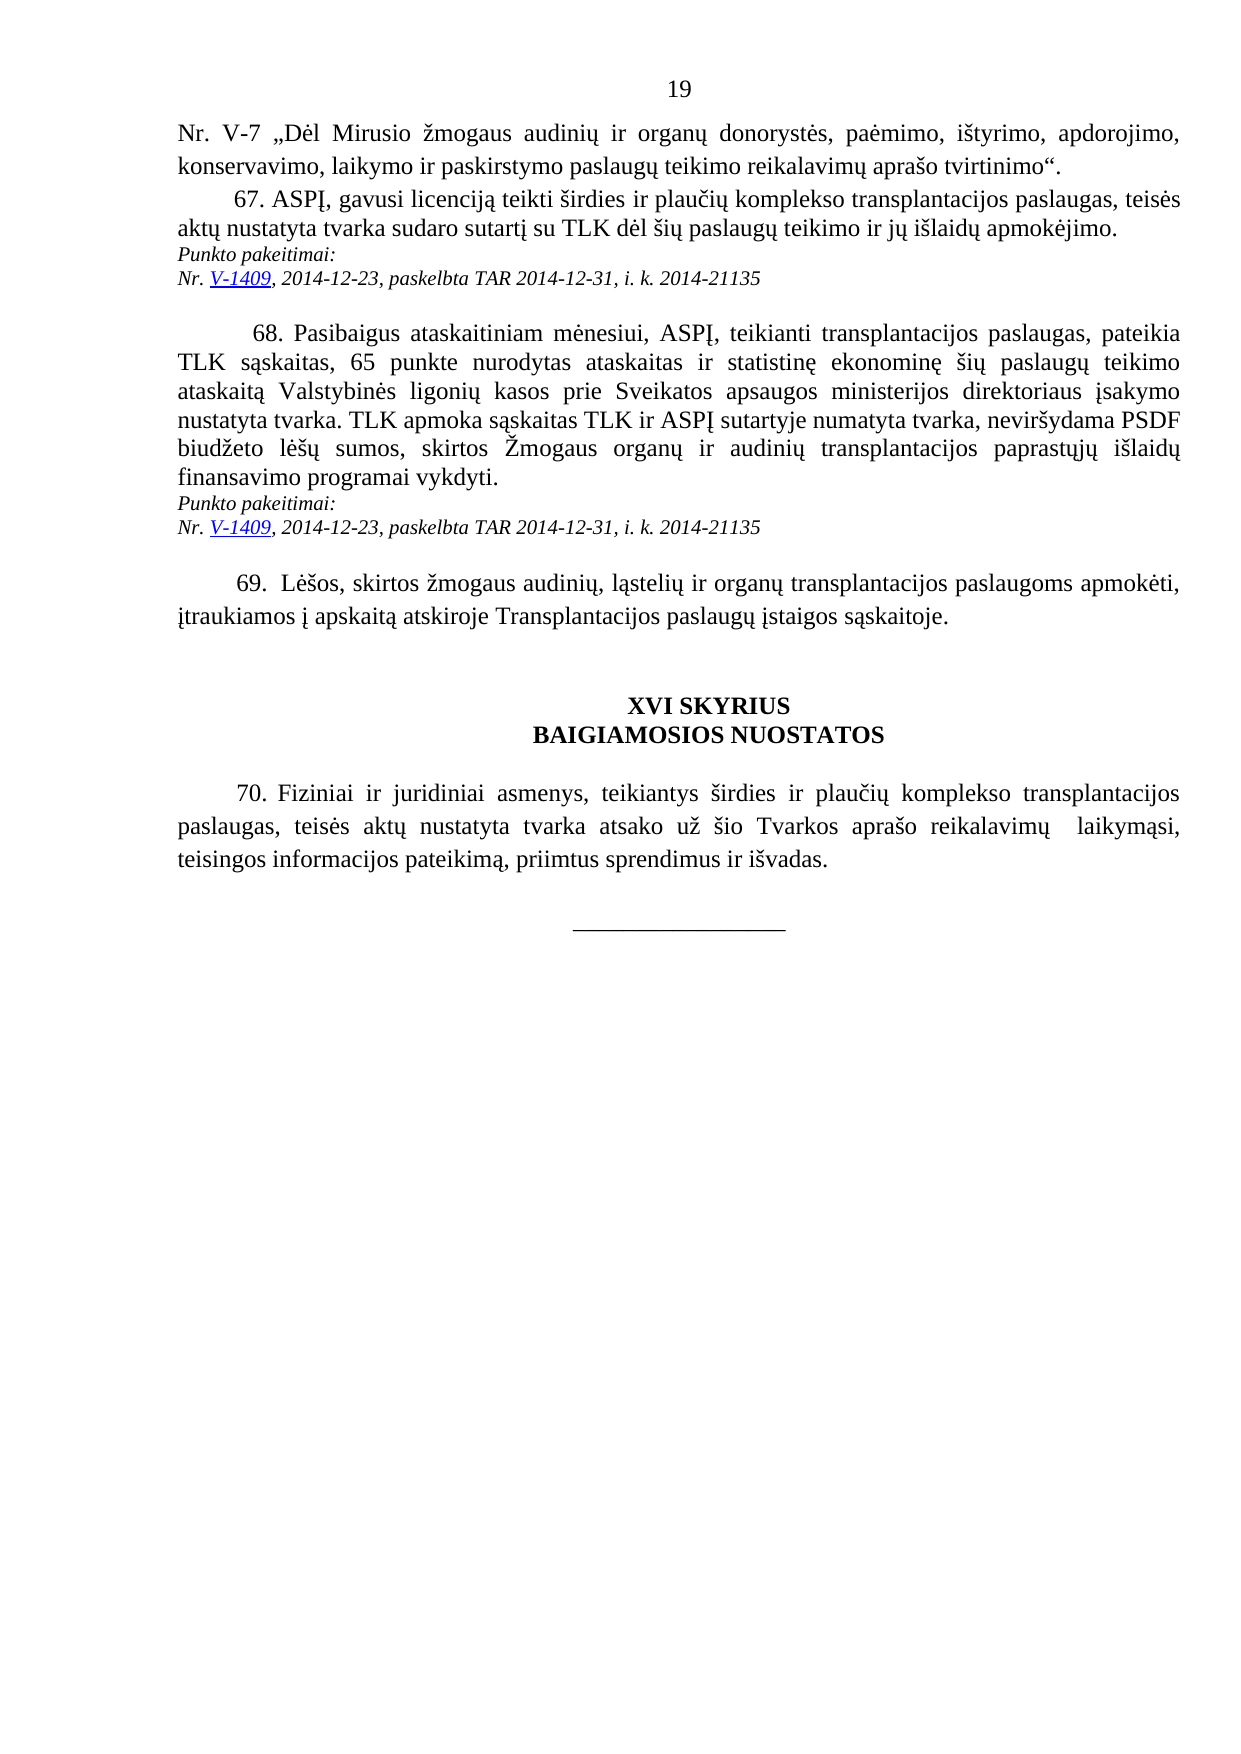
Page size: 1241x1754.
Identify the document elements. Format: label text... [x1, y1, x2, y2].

text 67. ASPĮ, gavusi licenciją teikti širdies ir plaučių komplekso transplantacijos paslaugas, teisės aktų nustatyta tvarka sudaro sutartį su TLK dėl šių paslaugų teikimo ir jų išlaidų apmokėjimo. [177, 184, 1181, 242]
text 70. Fiziniai ir juridiniai asmenys, teikiantys širdies ir plaučių komplekso transplantacijos paslaugas, teisės aktų nustatyta tvarka atsako už šio Tvarkos aprašo reikalavimų laikymąsi, teisingos informacijos pateikimą, priimtus sprendimus ir išvadas. [177, 778, 1181, 872]
text Punkto pakeitimai: [177, 242, 1181, 266]
text Nr. V-1409, 2014-12-23, paskelbta TAR 2014-12-31, i. k. 2014-21135 [177, 266, 1181, 290]
text _________________ [177, 906, 1181, 934]
text 69. Lėšos, skirtos žmogaus audinių, ląstelių ir organų transplantacijos paslaugoms apmokėti, įtraukiamos į apskaitą atskiroje Transplantacijos paslaugų įstaigos sąskaitoje. [177, 568, 1181, 630]
text Punkto pakeitimai: [177, 491, 1181, 515]
text XVI SKYRIUS [177, 691, 1181, 720]
text Nr. V-1409, 2014-12-23, paskelbta TAR 2014-12-31, i. k. 2014-21135 [177, 515, 1181, 539]
text BAIGIAMOSIOS NUOSTATOS [177, 720, 1181, 749]
text 68. Pasibaigus ataskaitiniam mėnesiui, ASPĮ, teikianti transplantacijos paslaugas, pateikia TLK sąskaitas, 65 punkte nurodytas ataskaitas ir statistinę ekonominę šių paslaugų teikimo ataskaitą Valstybinės ligonių kasos prie Sveikatos apsaugos ministerijos direktoriaus įsakymo nustatyta tvarka. TLK apmoka sąskaitas TLK ir ASPĮ sutartyje numatyta tvarka, neviršydama PSDF biudžeto lėšų sumos, skirtos Žmogaus organų ir audinių transplantacijos paprastųjų išlaidų finansavimo programai vykdyti. [177, 318, 1181, 491]
text Nr. V-7 „Dėl Mirusio žmogaus audinių ir organų donorystės, paėmimo, ištyrimo, apdorojimo, konservavimo, laikymo ir paskirstymo paslaugų teikimo reikalavimų aprašo tvirtinimo“. [177, 118, 1181, 180]
